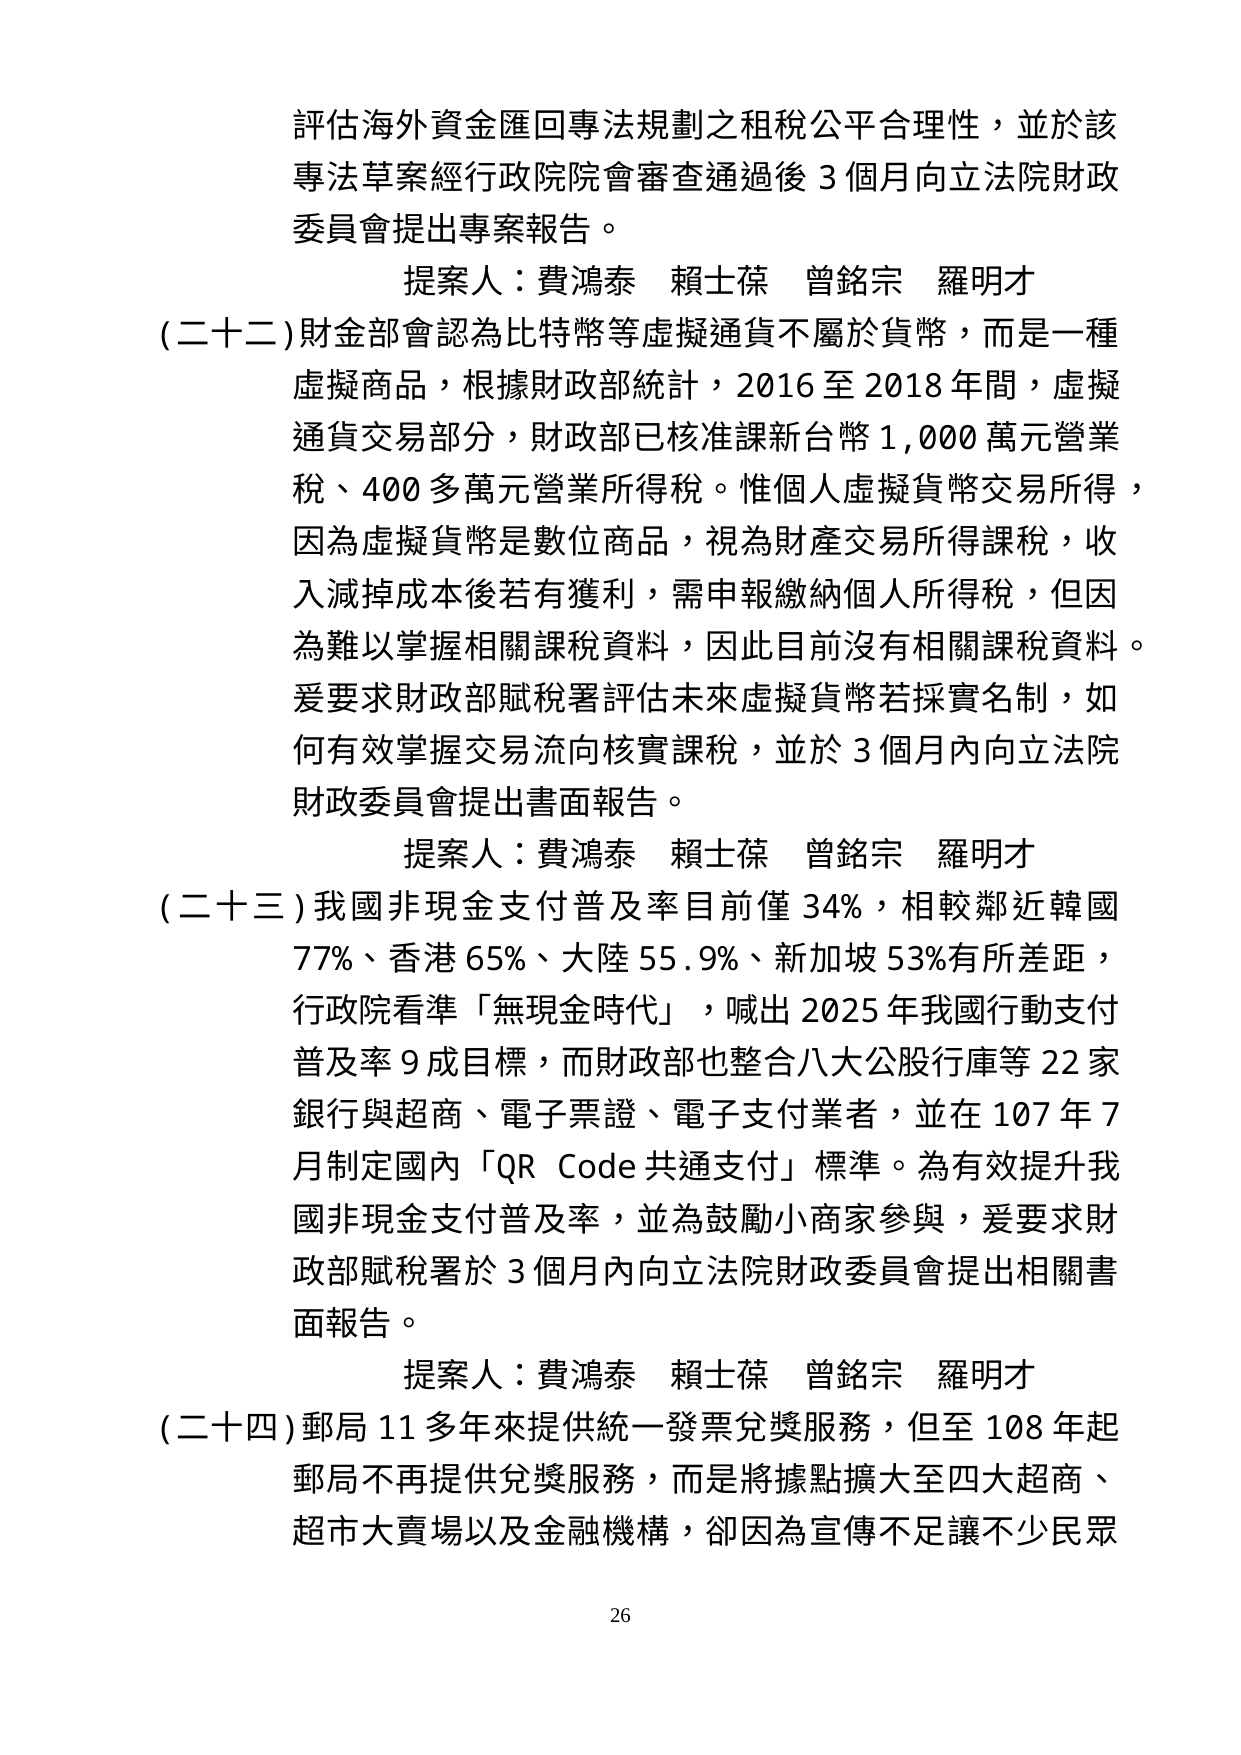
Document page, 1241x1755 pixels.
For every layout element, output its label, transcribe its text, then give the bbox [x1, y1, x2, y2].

text (二十三)我國非現金支付普及率目前僅34%，相較鄰近韓國77%、香港65%、大陸55.9%、新加坡53%有所差距，行政院看準「無現金時代」，喊出2025年我國行動支付普及率9成目標，而財政部也整合八大公股行庫等22家銀行與超商、電子票證、電子支付業者，並在107年7月制定國內「QR Code共通支付」標準。為有效提升我國非現金支付普及率，並為鼓勵小商家參與，爰要求財政部賦稅署於3個月內向立法院財政委員會提出相關書面報告。 [155, 877, 1120, 1346]
text 評估海外資金匯回專法規劃之租稅公平合理性，並於該專法草案經行政院院會審查通過後3個月向立法院財政委員會提出專案報告。 [155, 96, 1120, 252]
text 提案人：費鴻泰 賴士葆 曾銘宗 羅明才 [149, 825, 1120, 877]
text (二十四)郵局11多年來提供統一發票兌獎服務，但至108年起郵局不再提供兌獎服務，而是將據點擴大至四大超商、超市大賣場以及金融機構，卻因為宣傳不足讓不少民眾 [155, 1398, 1120, 1554]
text 提案人：費鴻泰 賴士葆 曾銘宗 羅明才 [149, 1346, 1120, 1398]
text 提案人：費鴻泰 賴士葆 曾銘宗 羅明才 [149, 252, 1120, 304]
text (二十二)財金部會認為比特幣等虛擬通貨不屬於貨幣，而是一種虛擬商品，根據財政部統計，2016至2018年間，虛擬通貨交易部分，財政部已核准課新台幣1,000萬元營業稅、400多萬元營業所得稅。惟個人虛擬貨幣交易所得，因為虛擬貨幣是數位商品，視為財產交易所得課稅，收入減掉成本後若有獲利，需申報繳納個人所得稅，但因為難以掌握相關課稅資料，因此目前沒有相關課稅資料。爰要求財政部賦稅署評估未來虛擬貨幣若採實名制，如何有效掌握交易流向核實課稅，並於3個月內向立法院財政委員會提出書面報告。 [155, 304, 1120, 825]
